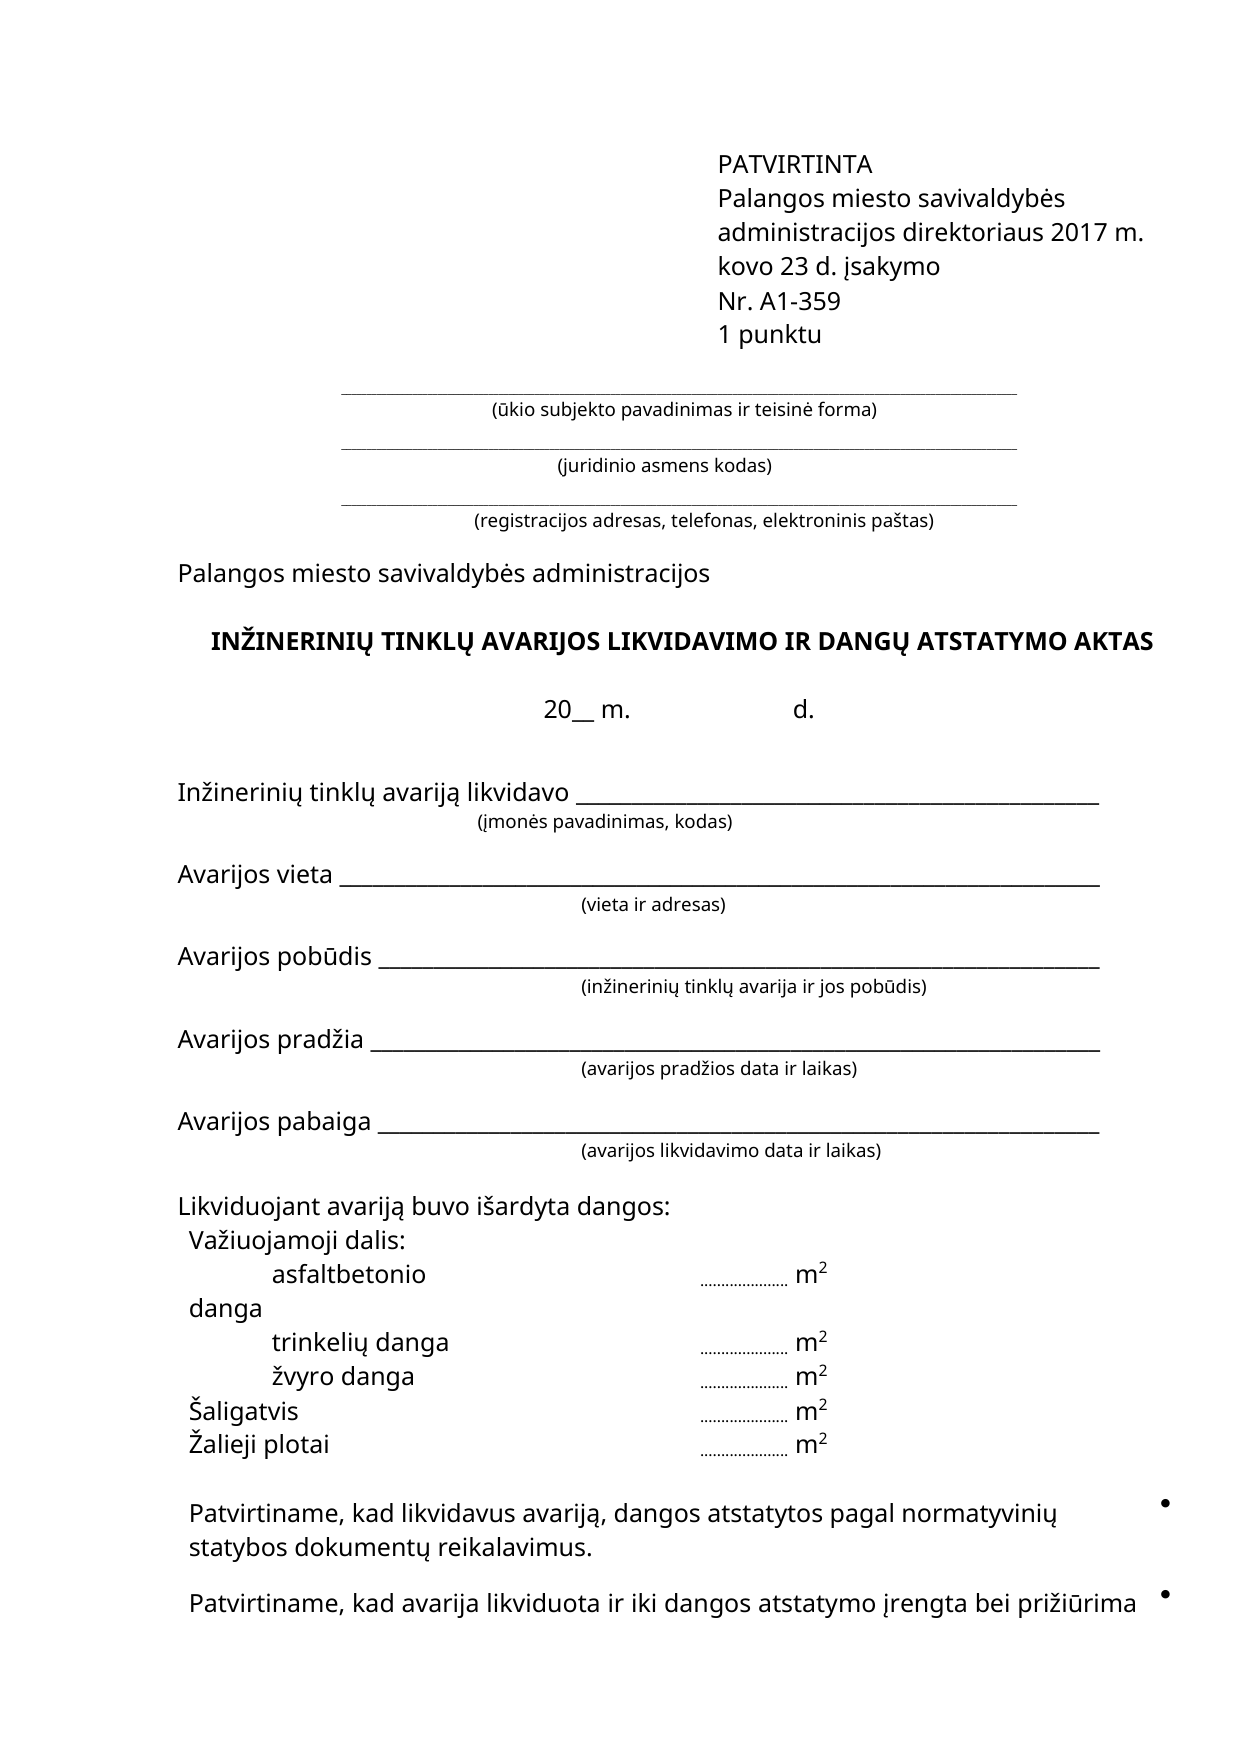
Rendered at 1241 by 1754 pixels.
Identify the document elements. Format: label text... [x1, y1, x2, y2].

text INŽINERINIŲ TINKLŲ AVARIJOS LIKVIDAVIMO IR DANGŲ ATSTATYMO AKTAS [177, 624, 1181, 658]
table_cell Žalieji plotai [177, 1427, 488, 1461]
text Avarijos pabaiga [177, 1104, 1181, 1138]
table_header  [1150, 1495, 1204, 1586]
text Likviduojant avariją buvo išardyta dangos: [177, 1189, 1181, 1223]
text (avarijos likvidavimo data ir laikas) [177, 1138, 1181, 1163]
text Palangos miesto savivaldybės administracijos direktoriaus 2017 m. kovo 23 d. įsakymo [717, 181, 1181, 283]
table_cell ..................... m2 [488, 1427, 838, 1461]
text Nr. A1-359 [582, 283, 1181, 317]
text Avarijos pobūdis [177, 939, 1181, 973]
table_cell Šaligatvis [177, 1393, 488, 1427]
table_cell žvyro danga [177, 1359, 488, 1393]
table_cell trinkelių danga [177, 1325, 488, 1359]
table_cell asfaltbetonio danga [177, 1257, 488, 1325]
table_cell ..................... m2 [488, 1257, 838, 1325]
table_cell ..................... m2 [488, 1393, 838, 1427]
text (ūkio subjekto pavadinimas ir teisinė forma) [177, 397, 1181, 422]
text (juridinio asmens kodas) [177, 452, 1181, 478]
text Inžinerinių tinklų avariją likvidavo [177, 774, 1181, 808]
table_cell ..................... m2 [488, 1359, 838, 1393]
text (avarijos pradžios data ir laikas) [177, 1055, 1181, 1081]
text (vieta ir adresas) [177, 891, 1181, 916]
text (inžinerinių tinklų avarija ir jos pobūdis) [177, 973, 1181, 999]
table_header Važiuojamoji dalis: [177, 1223, 488, 1257]
text _____________________________________________________________________________________________________________________________________ [177, 485, 1181, 508]
text (registracijos adresas, telefonas, elektroninis paštas) [177, 508, 1181, 533]
text _____________________________________________________________________________________________________________________________________ [177, 429, 1181, 452]
text Avarijos pradžia [177, 1021, 1181, 1055]
text 1 punktu [582, 317, 1181, 351]
table_cell  [1150, 1586, 1204, 1620]
text Palangos miesto savivaldybės administracijos [177, 556, 1181, 590]
text PATVIRTINTA [717, 147, 1181, 181]
table_cell ..................... m2 [488, 1325, 838, 1359]
text Avarijos vieta [177, 857, 1181, 891]
text (įmonės pavadinimas, kodas) [177, 808, 1181, 834]
text _____________________________________________________________________________________________________________________________________ [177, 374, 1181, 397]
text 20__ m. d. [177, 692, 1181, 726]
table_header [488, 1223, 838, 1257]
table_header Patvirtiname, kad likvidavus avariją, dangos atstatytos pagal normatyvinių statybos dokumentų reikalavimus. [177, 1495, 1150, 1586]
